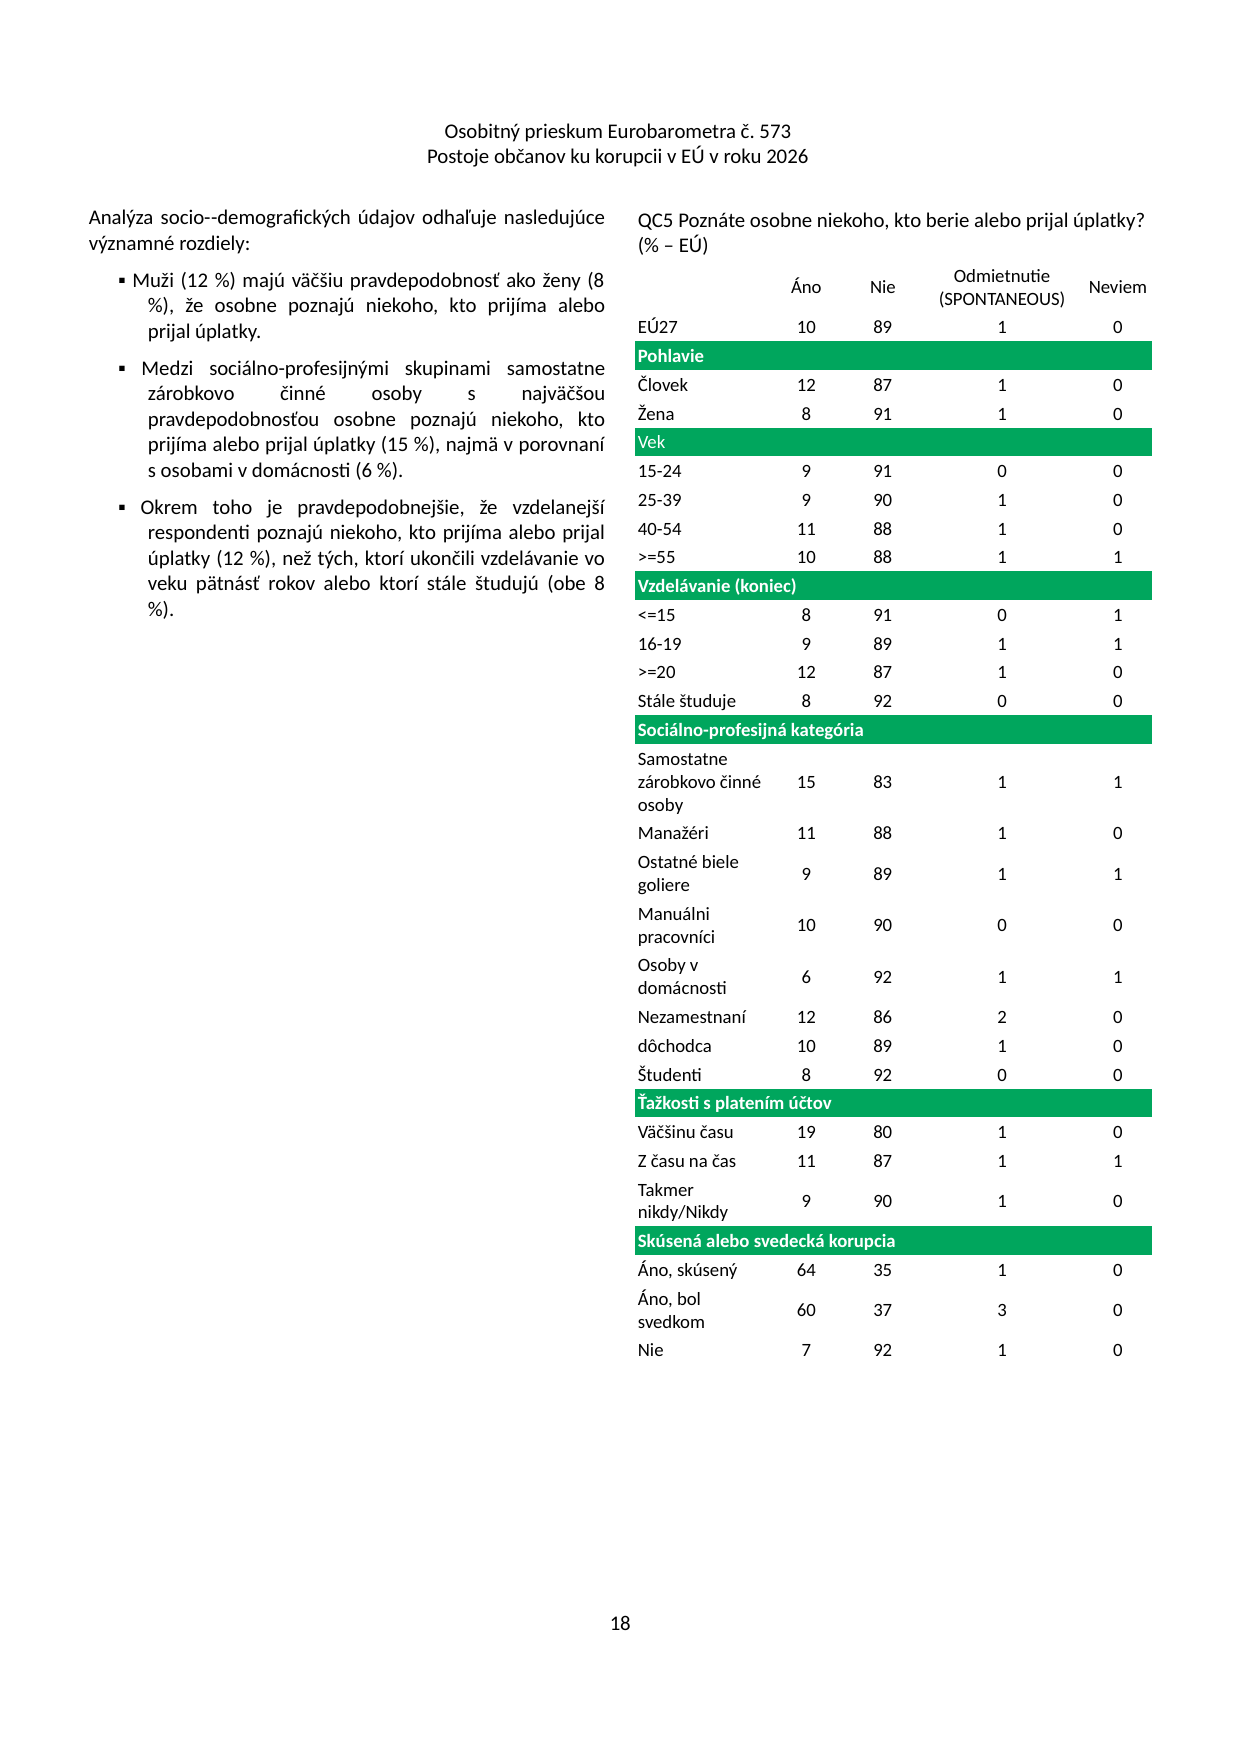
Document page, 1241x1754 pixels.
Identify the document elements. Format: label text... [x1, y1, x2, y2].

table_cell 89 [845, 629, 920, 658]
table_cell 1 [920, 1031, 1083, 1060]
table_cell 1 [920, 847, 1083, 899]
table_cell Väčšinu času [635, 1117, 767, 1146]
table_cell 0 [1083, 1002, 1152, 1031]
table_cell 8 [768, 1060, 845, 1088]
table_cell Skúsená alebo svedecká korupcia [635, 1226, 1152, 1255]
table_cell 0 [1083, 1255, 1152, 1284]
table_cell Nie [635, 1336, 767, 1364]
table_cell 1 [1083, 744, 1152, 818]
table_cell Z času na čas [635, 1146, 767, 1175]
table_cell 12 [768, 1002, 845, 1031]
table_cell Žena [635, 399, 767, 428]
table_cell 89 [845, 847, 920, 899]
table_cell 10 [768, 313, 845, 341]
table_cell 0 [1083, 1336, 1152, 1364]
table_cell 40-54 [635, 514, 767, 543]
table_cell 1 [1083, 847, 1152, 899]
table_cell 64 [768, 1255, 845, 1284]
table_cell 2 [920, 1002, 1083, 1031]
table_cell 0 [1083, 658, 1152, 686]
text ▪ Okrem toho je pravdepodobnejšie, že vzdelanejší respondenti poznajú niekoho, kto prijíma alebo prijal úplatky (12 %), než tých, ktorí ukončili vzdelávanie vo veku pätnásť rokov alebo ktorí stále študujú (obe 8 %). [118, 494, 605, 621]
table_cell [635, 261, 767, 313]
table_cell 0 [1083, 819, 1152, 847]
table_cell 0 [920, 899, 1083, 951]
table_cell 19 [768, 1117, 845, 1146]
table_cell 92 [845, 1060, 920, 1088]
table_cell 1 [920, 951, 1083, 1002]
table_cell 35 [845, 1255, 920, 1284]
table_cell 1 [920, 1336, 1083, 1364]
table_cell 9 [768, 847, 845, 899]
table_cell 1 [920, 370, 1083, 399]
table_cell 16-19 [635, 629, 767, 658]
table_cell 0 [1083, 1117, 1152, 1146]
table_cell 91 [845, 399, 920, 428]
table_cell Nezamestnaní [635, 1002, 767, 1031]
text ▪ Medzi sociálno-profesijnými skupinami samostatne zárobkovo činné osoby s najväčšou pravdepodobnosťou osobne poznajú niekoho, kto prijíma alebo prijal úplatky (15 %), najmä v porovnaní s osobami v domácnosti (6 %). [118, 355, 605, 482]
table_cell 87 [845, 658, 920, 686]
table_cell 0 [1083, 899, 1152, 951]
table_cell 8 [768, 686, 845, 715]
table_cell >=55 [635, 543, 767, 571]
table_cell 1 [920, 629, 1083, 658]
table_cell 1 [920, 514, 1083, 543]
table_cell 89 [845, 1031, 920, 1060]
table_cell 11 [768, 514, 845, 543]
table_cell 1 [1083, 1146, 1152, 1175]
table_cell 7 [768, 1336, 845, 1364]
table_cell 1 [920, 543, 1083, 571]
table_cell 37 [845, 1284, 920, 1336]
table_cell Odmietnutie (SPONTANEOUS) [920, 261, 1083, 313]
table_cell Neviem [1083, 261, 1152, 313]
table_cell Osoby v domácnosti [635, 951, 767, 1002]
table_cell 92 [845, 686, 920, 715]
table_cell 1 [1083, 543, 1152, 571]
table_cell 1 [920, 1175, 1083, 1226]
table_cell 83 [845, 744, 920, 818]
table_cell 87 [845, 370, 920, 399]
table_cell 91 [845, 456, 920, 485]
table_cell 0 [1083, 1060, 1152, 1088]
table_cell Človek [635, 370, 767, 399]
table_cell 89 [845, 313, 920, 341]
table_cell 1 [920, 1255, 1083, 1284]
table_cell 90 [845, 899, 920, 951]
table_cell 92 [845, 951, 920, 1002]
table_cell 86 [845, 1002, 920, 1031]
table_cell Áno [768, 261, 845, 313]
table_cell Sociálno-profesijná kategória [635, 715, 1152, 744]
table_cell 1 [920, 658, 1083, 686]
table_cell 9 [768, 456, 845, 485]
table_cell 9 [768, 485, 845, 514]
table_cell 15-24 [635, 456, 767, 485]
table_cell Takmer nikdy/Nikdy [635, 1175, 767, 1226]
table_cell 0 [920, 1060, 1083, 1088]
text Analýza socio-‑demografických údajov odhaľuje nasledujúce významné rozdiely: [88, 204, 605, 255]
table_cell Manažéri [635, 819, 767, 847]
table_cell 1 [1083, 951, 1152, 1002]
table_cell 1 [920, 485, 1083, 514]
table_cell Vzdelávanie (koniec) [635, 571, 1152, 600]
table_cell Áno, skúsený [635, 1255, 767, 1284]
table_cell 10 [768, 1031, 845, 1060]
table_cell 9 [768, 629, 845, 658]
table_cell 10 [768, 543, 845, 571]
table_cell 0 [1083, 686, 1152, 715]
table_cell 1 [920, 1146, 1083, 1175]
table_cell 90 [845, 485, 920, 514]
table_cell 8 [768, 600, 845, 629]
table_cell 0 [1083, 1284, 1152, 1336]
table_cell 1 [920, 313, 1083, 341]
table_cell Pohlavie [635, 341, 1152, 370]
table_cell Vek [635, 428, 1152, 456]
table_cell Samostatne zárobkovo činné osoby [635, 744, 767, 818]
table_cell 0 [1083, 399, 1152, 428]
table_cell 91 [845, 600, 920, 629]
table_header QC5 Poznáte osobne niekoho, kto berie alebo prijal úplatky? (% – EÚ) [635, 204, 1152, 261]
table_cell <=15 [635, 600, 767, 629]
table_cell >=20 [635, 658, 767, 686]
table_cell Ostatné biele goliere [635, 847, 767, 899]
table_cell 87 [845, 1146, 920, 1175]
table_cell 0 [1083, 485, 1152, 514]
table_cell 3 [920, 1284, 1083, 1336]
table_cell Stále študuje [635, 686, 767, 715]
table_cell Nie [845, 261, 920, 313]
table_cell 0 [1083, 514, 1152, 543]
table_cell 12 [768, 658, 845, 686]
table_cell 11 [768, 819, 845, 847]
table_cell 12 [768, 370, 845, 399]
table_cell 88 [845, 514, 920, 543]
table_cell 25-39 [635, 485, 767, 514]
table_cell 92 [845, 1336, 920, 1364]
table_cell 0 [1083, 313, 1152, 341]
table_cell 1 [920, 1117, 1083, 1146]
table_cell 0 [1083, 456, 1152, 485]
table_cell 1 [1083, 600, 1152, 629]
text ▪ Muži (12 %) majú väčšiu pravdepodobnosť ako ženy (8 %), že osobne poznajú niekoho, kto prijíma alebo prijal úplatky. [118, 267, 605, 343]
table_cell Ťažkosti s platením účtov [635, 1089, 1152, 1117]
table_cell 6 [768, 951, 845, 1002]
table_cell 1 [920, 744, 1083, 818]
table_cell EÚ27 [635, 313, 767, 341]
table_cell Manuálni pracovníci [635, 899, 767, 951]
table_cell dôchodca [635, 1031, 767, 1060]
table_cell 11 [768, 1146, 845, 1175]
table_cell 88 [845, 819, 920, 847]
table_cell 9 [768, 1175, 845, 1226]
table_cell 8 [768, 399, 845, 428]
table_cell 0 [1083, 1031, 1152, 1060]
table_cell 1 [920, 819, 1083, 847]
table_cell 0 [920, 686, 1083, 715]
table_cell 88 [845, 543, 920, 571]
table_cell 80 [845, 1117, 920, 1146]
table_cell 0 [1083, 370, 1152, 399]
table_cell 0 [920, 600, 1083, 629]
table_cell 1 [920, 399, 1083, 428]
table_cell 0 [920, 456, 1083, 485]
table_cell 15 [768, 744, 845, 818]
table_cell 1 [1083, 629, 1152, 658]
table_cell 10 [768, 899, 845, 951]
table_cell Študenti [635, 1060, 767, 1088]
table_cell Áno, bol svedkom [635, 1284, 767, 1336]
table_cell 60 [768, 1284, 845, 1336]
table_cell 0 [1083, 1175, 1152, 1226]
table_cell 90 [845, 1175, 920, 1226]
